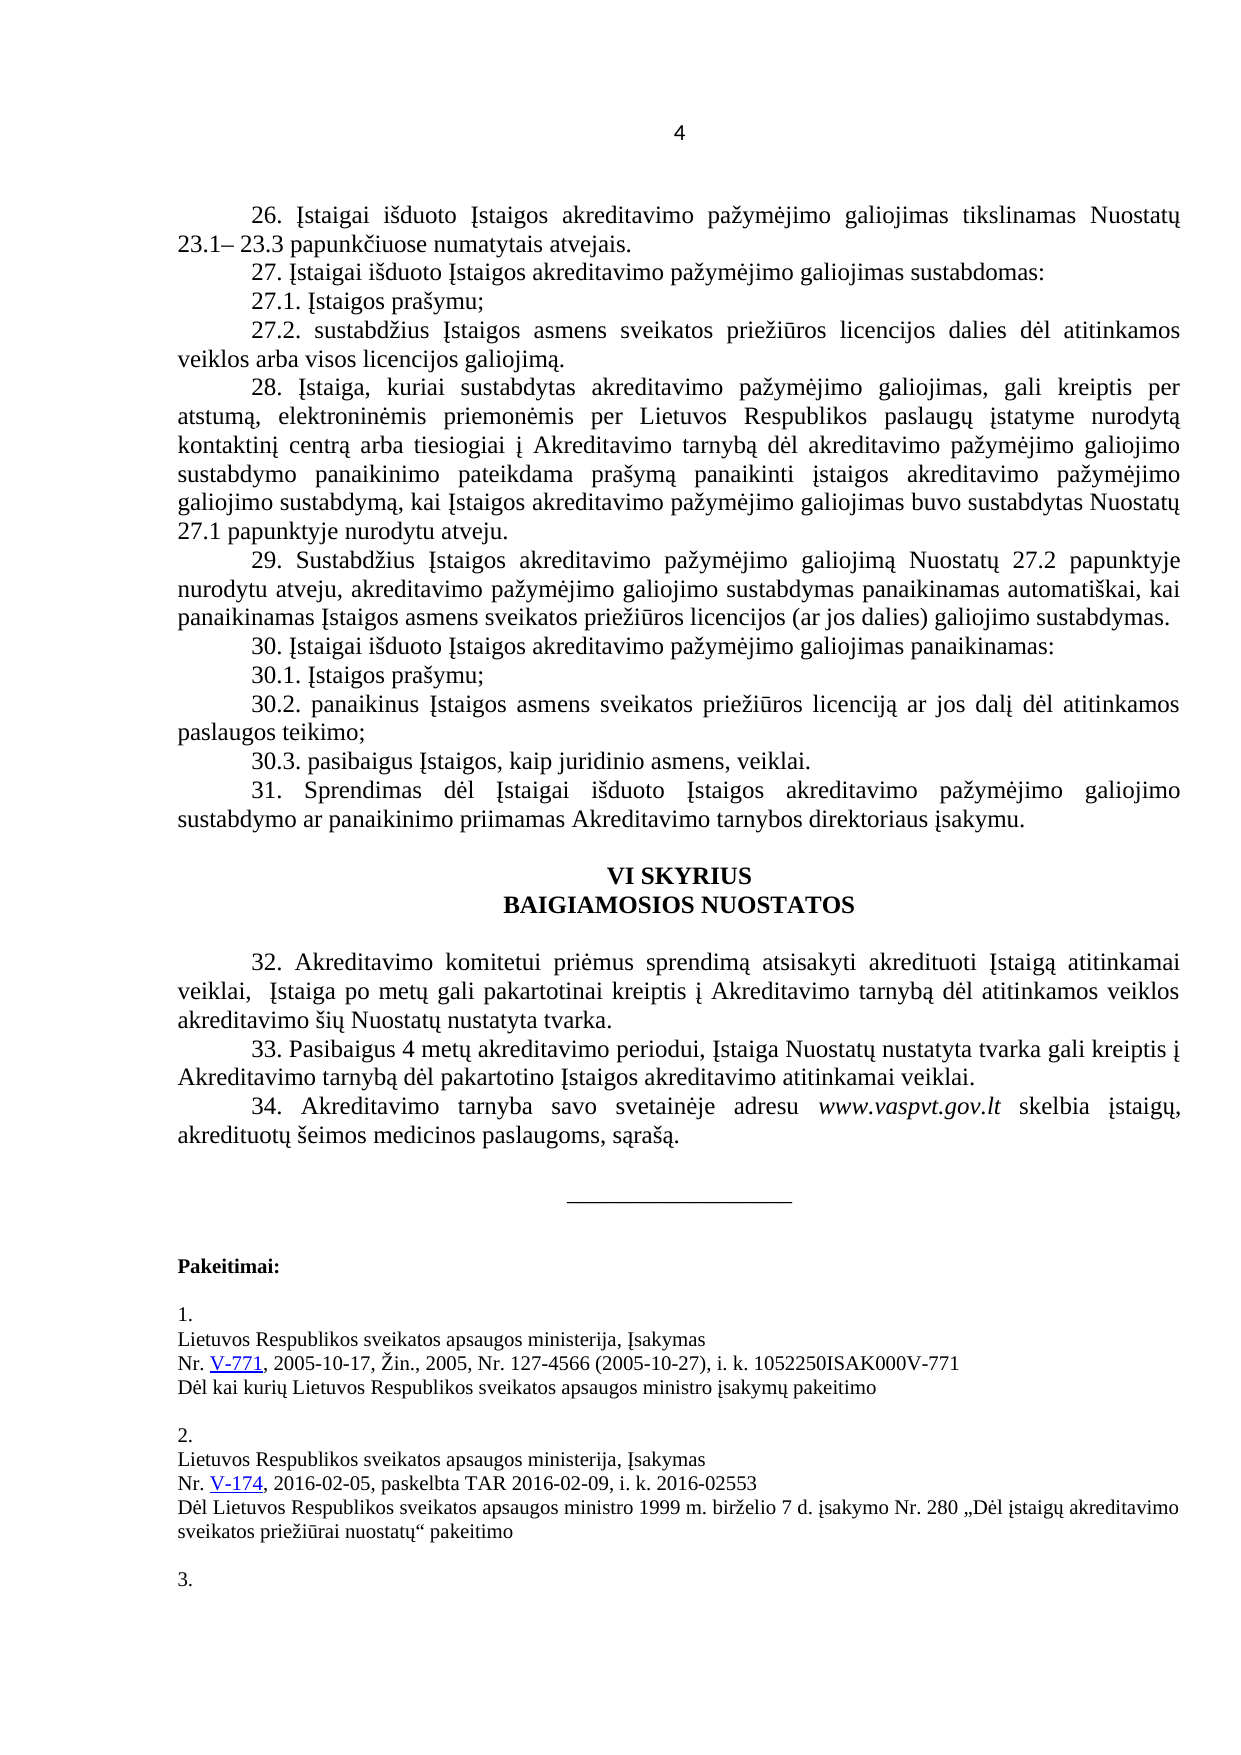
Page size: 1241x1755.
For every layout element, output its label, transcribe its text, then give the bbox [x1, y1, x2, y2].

text 28. Įstaiga, kuriai sustabdytas akreditavimo pažymėjimo galiojimas, gali kreiptis per atstumą, elektroninėmis priemonėmis per Lietuvos Respublikos paslaugų įstatyme nurodytą kontaktinį centrą arba tiesiogiai į Akreditavimo tarnybą dėl akreditavimo pažymėjimo galiojimo sustabdymo panaikinimo pateikdama prašymą panaikinti įstaigos akreditavimo pažymėjimo galiojimo sustabdymą, kai Įstaigos akreditavimo pažymėjimo galiojimas buvo sustabdytas Nuostatų 27.1 papunktyje nurodytu atveju. [177, 372, 1181, 545]
text Lietuvos Respublikos sveikatos apsaugos ministerija, Įsakymas [177, 1326, 1181, 1351]
text 30.3. pasibaigus Įstaigos, kaip juridinio asmens, veiklai. [177, 746, 1181, 775]
text 26. Įstaigai išduoto Įstaigos akreditavimo pažymėjimo galiojimas tikslinamas Nuostatų 23.1– 23.3 papunkčiuose numatytais atvejais. [177, 200, 1181, 257]
text 33. Pasibaigus 4 metų akreditavimo periodui, Įstaiga Nuostatų nustatyta tvarka gali kreiptis į Akreditavimo tarnybą dėl pakartotino Įstaigos akreditavimo atitinkamai veiklai. [177, 1034, 1181, 1091]
text 30.1. Įstaigos prašymu; [177, 660, 1181, 689]
text __________________ [177, 1177, 1181, 1206]
text Nr. V-174, 2016-02-05, paskelbta TAR 2016-02-09, i. k. 2016-02553 [177, 1471, 1181, 1495]
text 2. [177, 1423, 1181, 1447]
text 27.2. sustabdžius Įstaigos asmens sveikatos priežiūros licencijos dalies dėl atitinkamos veiklos arba visos licencijos galiojimą. [177, 315, 1181, 372]
text 27. Įstaigai išduoto Įstaigos akreditavimo pažymėjimo galiojimas sustabdomas: [177, 257, 1181, 286]
text 34. Akreditavimo tarnyba savo svetainėje adresu www.vaspvt.gov.lt skelbia įstaigų, akredituotų šeimos medicinos paslaugoms, sąrašą. [177, 1091, 1181, 1149]
text Nr. V-771, 2005-10-17, Žin., 2005, Nr. 127-4566 (2005-10-27), i. k. 1052250ISAK000V-771 [177, 1351, 1181, 1374]
text 1. [177, 1302, 1181, 1326]
text Dėl Lietuvos Respublikos sveikatos apsaugos ministro 1999 m. birželio 7 d. įsakymo Nr. 280 „Dėl įstaigų akreditavimo sveikatos priežiūrai nuostatų“ pakeitimo [177, 1495, 1181, 1543]
text 29. Sustabdžius Įstaigos akreditavimo pažymėjimo galiojimą Nuostatų 27.2 papunktyje nurodytu atveju, akreditavimo pažymėjimo galiojimo sustabdymas panaikinamas automatiškai, kai panaikinamas Įstaigos asmens sveikatos priežiūros licencijos (ar jos dalies) galiojimo sustabdymas. [177, 545, 1181, 631]
text VI SKYRIUS [177, 861, 1181, 890]
text 30. Įstaigai išduoto Įstaigos akreditavimo pažymėjimo galiojimas panaikinamas: [177, 631, 1181, 660]
text 3. [177, 1567, 1181, 1591]
text BAIGIAMOSIOS NUOSTATOS [177, 890, 1181, 919]
text Dėl kai kurių Lietuvos Respublikos sveikatos apsaugos ministro įsakymų pakeitimo [177, 1374, 1181, 1399]
text 30.2. panaikinus Įstaigos asmens sveikatos priežiūros licenciją ar jos dalį dėl atitinkamos paslaugos teikimo; [177, 689, 1181, 746]
text 31. Sprendimas dėl Įstaigai išduoto Įstaigos akreditavimo pažymėjimo galiojimo sustabdymo ar panaikinimo priimamas Akreditavimo tarnybos direktoriaus įsakymu. [177, 775, 1181, 832]
text Pakeitimai: [177, 1254, 1181, 1278]
text 27.1. Įstaigos prašymu; [177, 286, 1181, 315]
text Lietuvos Respublikos sveikatos apsaugos ministerija, Įsakymas [177, 1447, 1181, 1471]
text 32. Akreditavimo komitetui priėmus sprendimą atsisakyti akredituoti Įstaigą atitinkamai veiklai, Įstaiga po metų gali pakartotinai kreiptis į Akreditavimo tarnybą dėl atitinkamos veiklos akreditavimo šių Nuostatų nustatyta tvarka. [177, 947, 1181, 1034]
